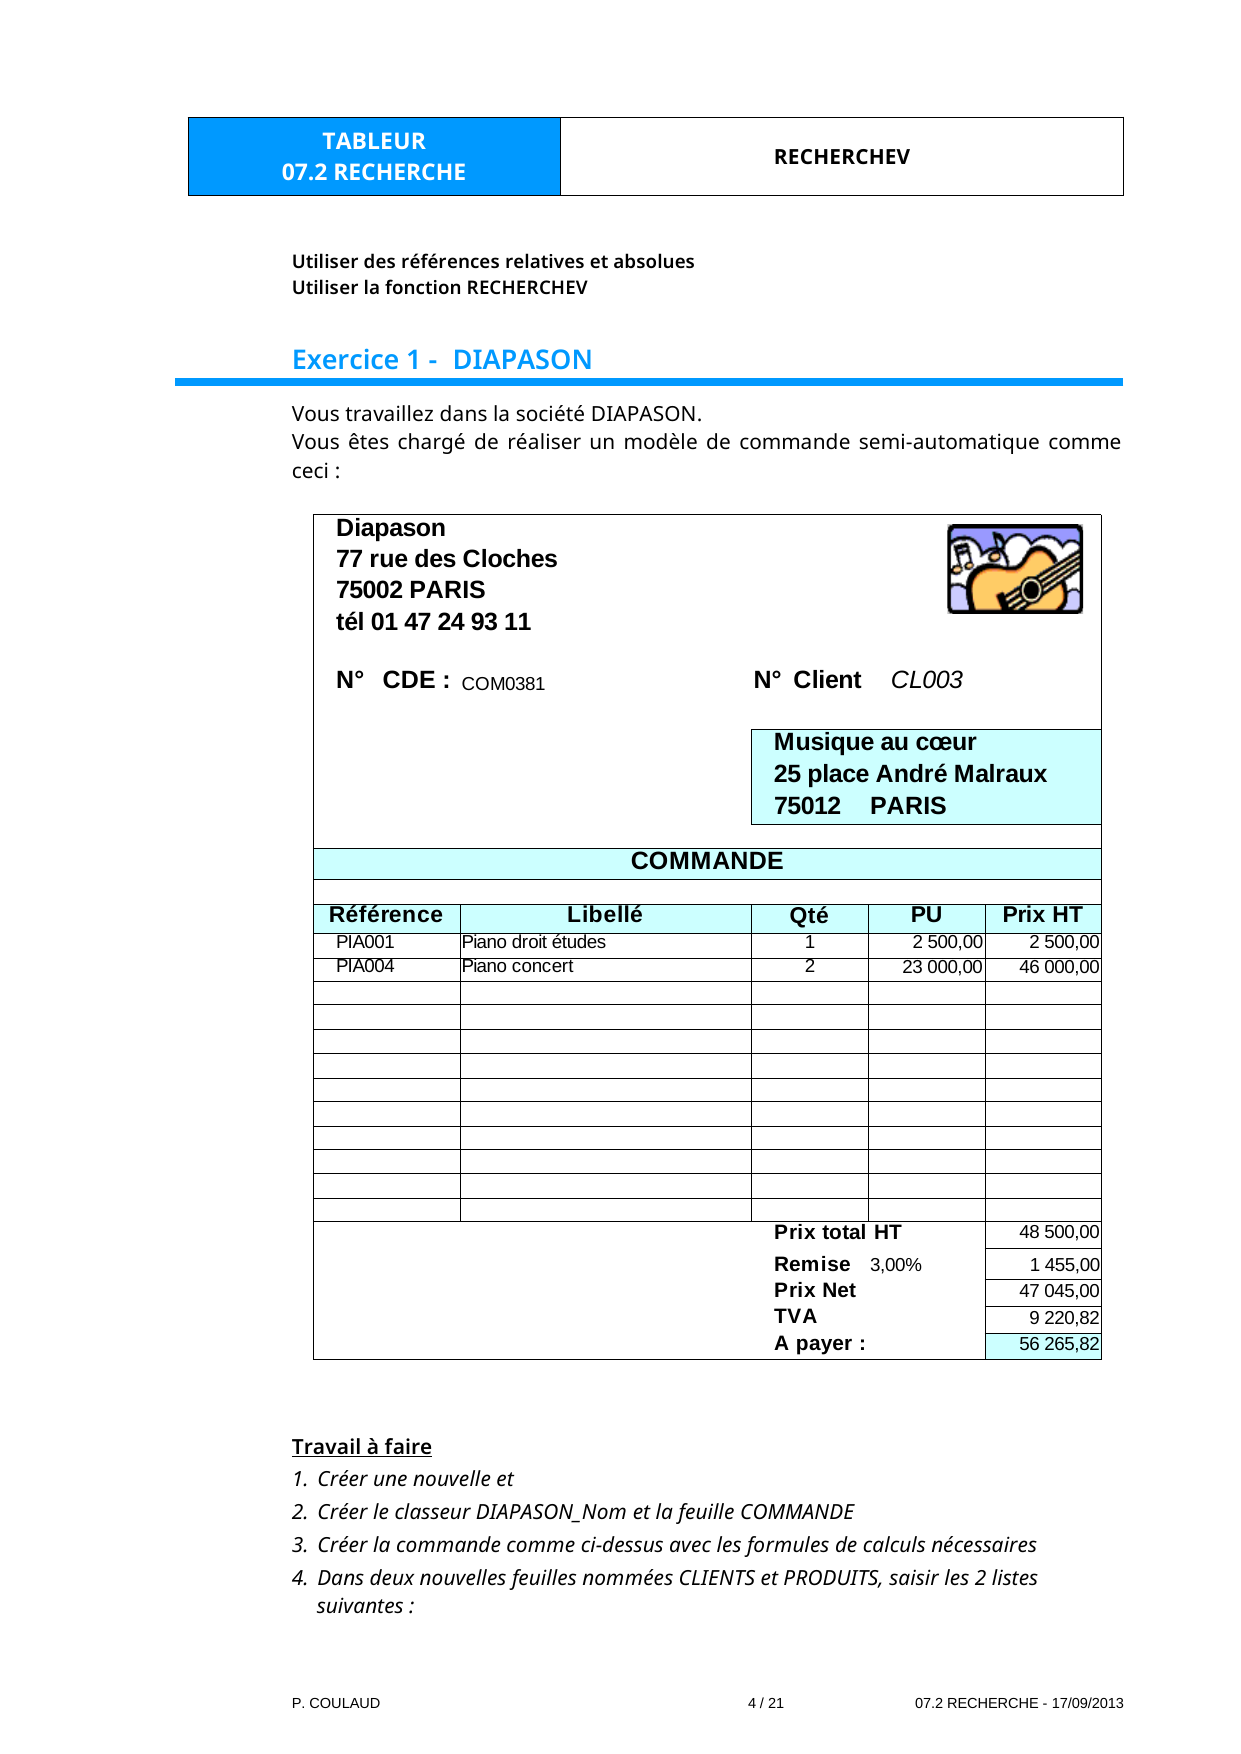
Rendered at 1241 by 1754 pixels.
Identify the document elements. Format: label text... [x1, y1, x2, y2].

list Créer la commande comme ci-dessus avec les formules de calculs nécessaires [292, 1530, 1123, 1558]
subtitle Utiliser des références relatives et absolues Utiliser la fonction RECHERCHEV [292, 248, 1123, 300]
table_header RECHERCHEV [561, 118, 1123, 195]
text Vous travaillez dans la société DIAPASON. Vous êtes chargé de réaliser un modèle de commande semi-automatique comme ceci : [292, 399, 1123, 484]
subtitle DIAPASON [175, 341, 1123, 378]
list Dans deux nouvelles feuilles nommées CLIENTS et PRODUITS, saisir les 2 listes suivantes : [292, 1562, 1123, 1619]
list Créer le classeur DIAPASON_Nom et la feuille COMMANDE [292, 1497, 1123, 1526]
list Créer une nouvelle et [292, 1464, 1123, 1493]
subtitle Travail à faire [292, 1432, 1123, 1460]
